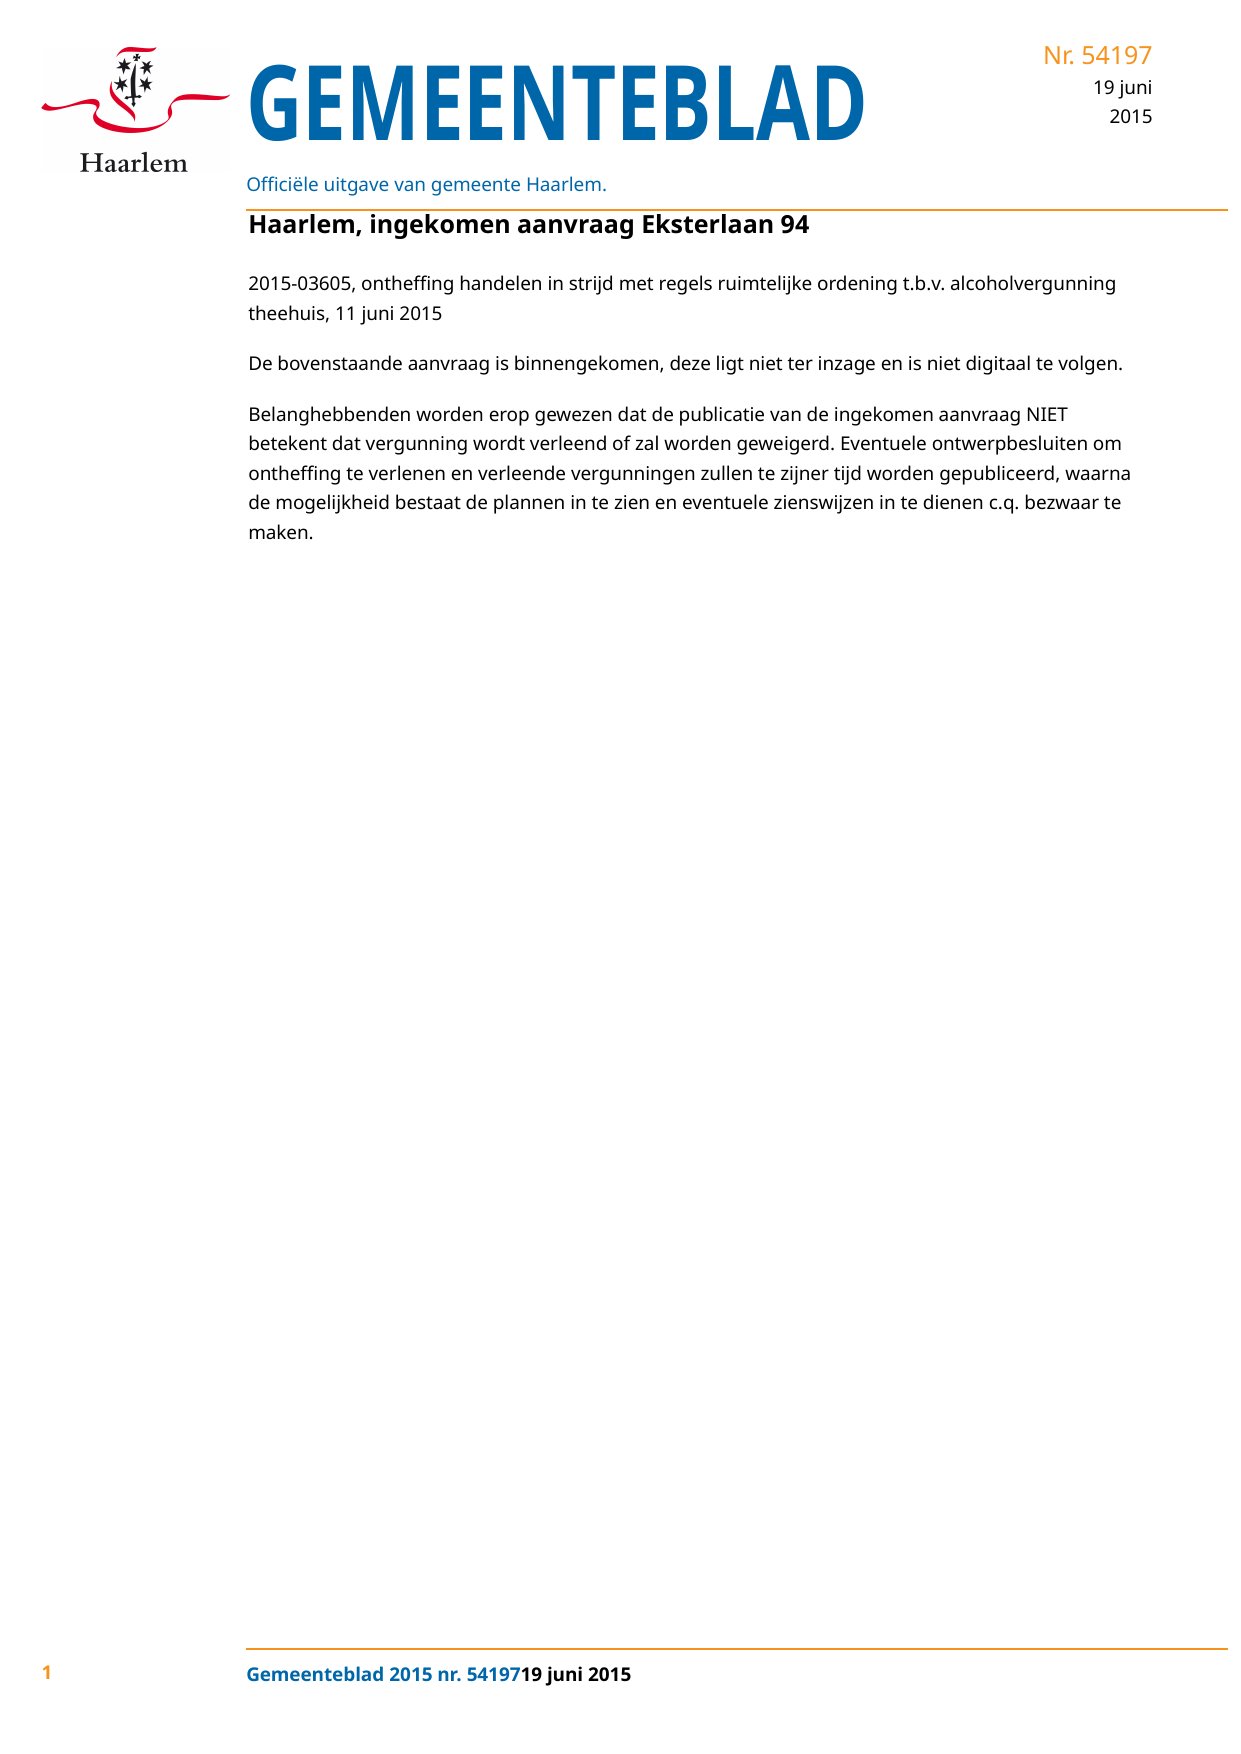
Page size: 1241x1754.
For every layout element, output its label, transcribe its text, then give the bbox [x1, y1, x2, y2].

picture [41, 47, 231, 172]
text Haarlem, ingekomen aanvraag Eksterlaan 94 [248, 211, 1152, 241]
text 2015-03605, ontheffing handelen in strijd met regels ruimtelijke ordening t.b.v. alcoholvergunning theehuis, 11 juni 2015 [248, 270, 1152, 326]
text Belanghebbenden worden erop gewezen dat de publicatie van de ingekomen aanvraag NIET betekent dat vergunning wordt verleend of zal worden geweigerd. Eventuele ontwerpbesluiten om ontheffing te verlenen en verleende vergunningen zullen te zijner tijd worden gepubliceerd, waarna de mogelijkheid bestaat de plannen in te zien en eventuele zienswijzen in te dienen c.q. bezwaar te maken. [248, 401, 1152, 545]
text De bovenstaande aanvraag is binnengekomen, deze ligt niet ter inzage en is niet digitaal te volgen. [248, 350, 1152, 376]
